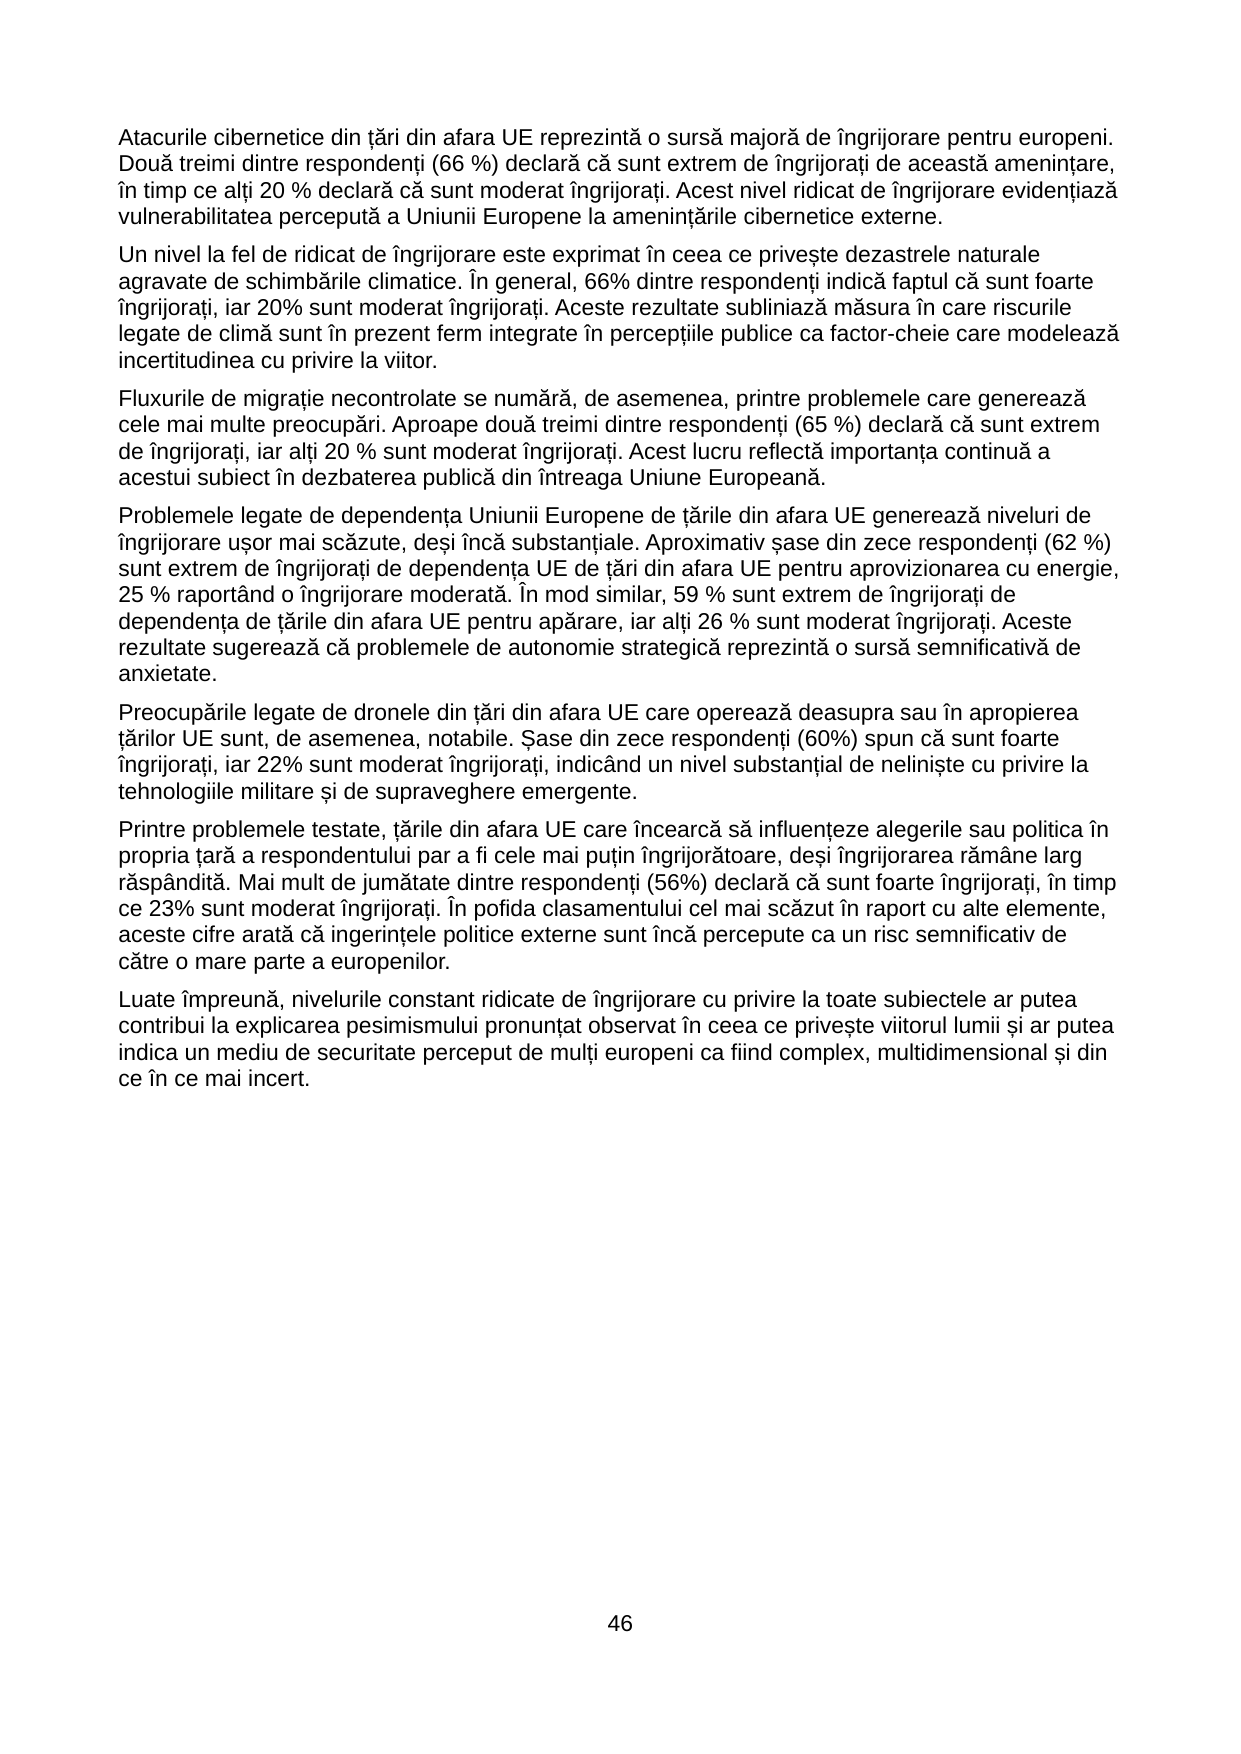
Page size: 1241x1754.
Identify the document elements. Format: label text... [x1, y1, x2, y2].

text Printre problemele testate, țările din afara UE care încearcă să influențeze alegerile sau politica în propria țară a respondentului par a fi cele mai puțin îngrijorătoare, deși îngrijorarea rămâne larg răspândită. Mai mult de jumătate dintre respondenți (56%) declară că sunt foarte îngrijorați, în timp ce 23% sunt moderat îngrijorați. În pofida clasamentului cel mai scăzut în raport cu alte elemente, aceste cifre arată că ingerințele politice externe sunt încă percepute ca un risc semnificativ de către o mare parte a europenilor. [118, 816, 1122, 974]
text Problemele legate de dependența Uniunii Europene de țările din afara UE generează niveluri de îngrijorare ușor mai scăzute, deși încă substanțiale. Aproximativ șase din zece respondenți (62 %) sunt extrem de îngrijorați de dependența UE de țări din afara UE pentru aprovizionarea cu energie, 25 % raportând o îngrijorare moderată. În mod similar, 59 % sunt extrem de îngrijorați de dependența de țările din afara UE pentru apărare, iar alți 26 % sunt moderat îngrijorați. Aceste rezultate sugerează că problemele de autonomie strategică reprezintă o sursă semnificativă de anxietate. [118, 502, 1122, 687]
text Preocupările legate de dronele din țări din afara UE care operează deasupra sau în apropierea țărilor UE sunt, de asemenea, notabile. Șase din zece respondenți (60%) spun că sunt foarte îngrijorați, iar 22% sunt moderat îngrijorați, indicând un nivel substanțial de neliniște cu privire la tehnologiile militare și de supraveghere emergente. [118, 699, 1122, 804]
text Luate împreună, nivelurile constant ridicate de îngrijorare cu privire la toate subiectele ar putea contribui la explicarea pesimismului pronunțat observat în ceea ce privește viitorul lumii și ar putea indica un mediu de securitate perceput de mulți europeni ca fiind complex, multidimensional și din ce în ce mai incert. [118, 986, 1122, 1091]
text Un nivel la fel de ridicat de îngrijorare este exprimat în ceea ce privește dezastrele naturale agravate de schimbările climatice. În general, 66% dintre respondenți indică faptul că sunt foarte îngrijorați, iar 20% sunt moderat îngrijorați. Aceste rezultate subliniază măsura în care riscurile legate de climă sunt în prezent ferm integrate în percepțiile publice ca factor-cheie care modelează incertitudinea cu privire la viitor. [118, 241, 1122, 373]
text Atacurile cibernetice din țări din afara UE reprezintă o sursă majoră de îngrijorare pentru europeni. Două treimi dintre respondenți (66 %) declară că sunt extrem de îngrijorați de această amenințare, în timp ce alți 20 % declară că sunt moderat îngrijorați. Acest nivel ridicat de îngrijorare evidențiază vulnerabilitatea percepută a Uniunii Europene la amenințările cibernetice externe. [118, 124, 1122, 229]
text Fluxurile de migrație necontrolate se numără, de asemenea, printre problemele care generează cele mai multe preocupări. Aproape două treimi dintre respondenți (65 %) declară că sunt extrem de îngrijorați, iar alți 20 % sunt moderat îngrijorați. Acest lucru reflectă importanța continuă a acestui subiect în dezbaterea publică din întreaga Uniune Europeană. [118, 385, 1122, 490]
